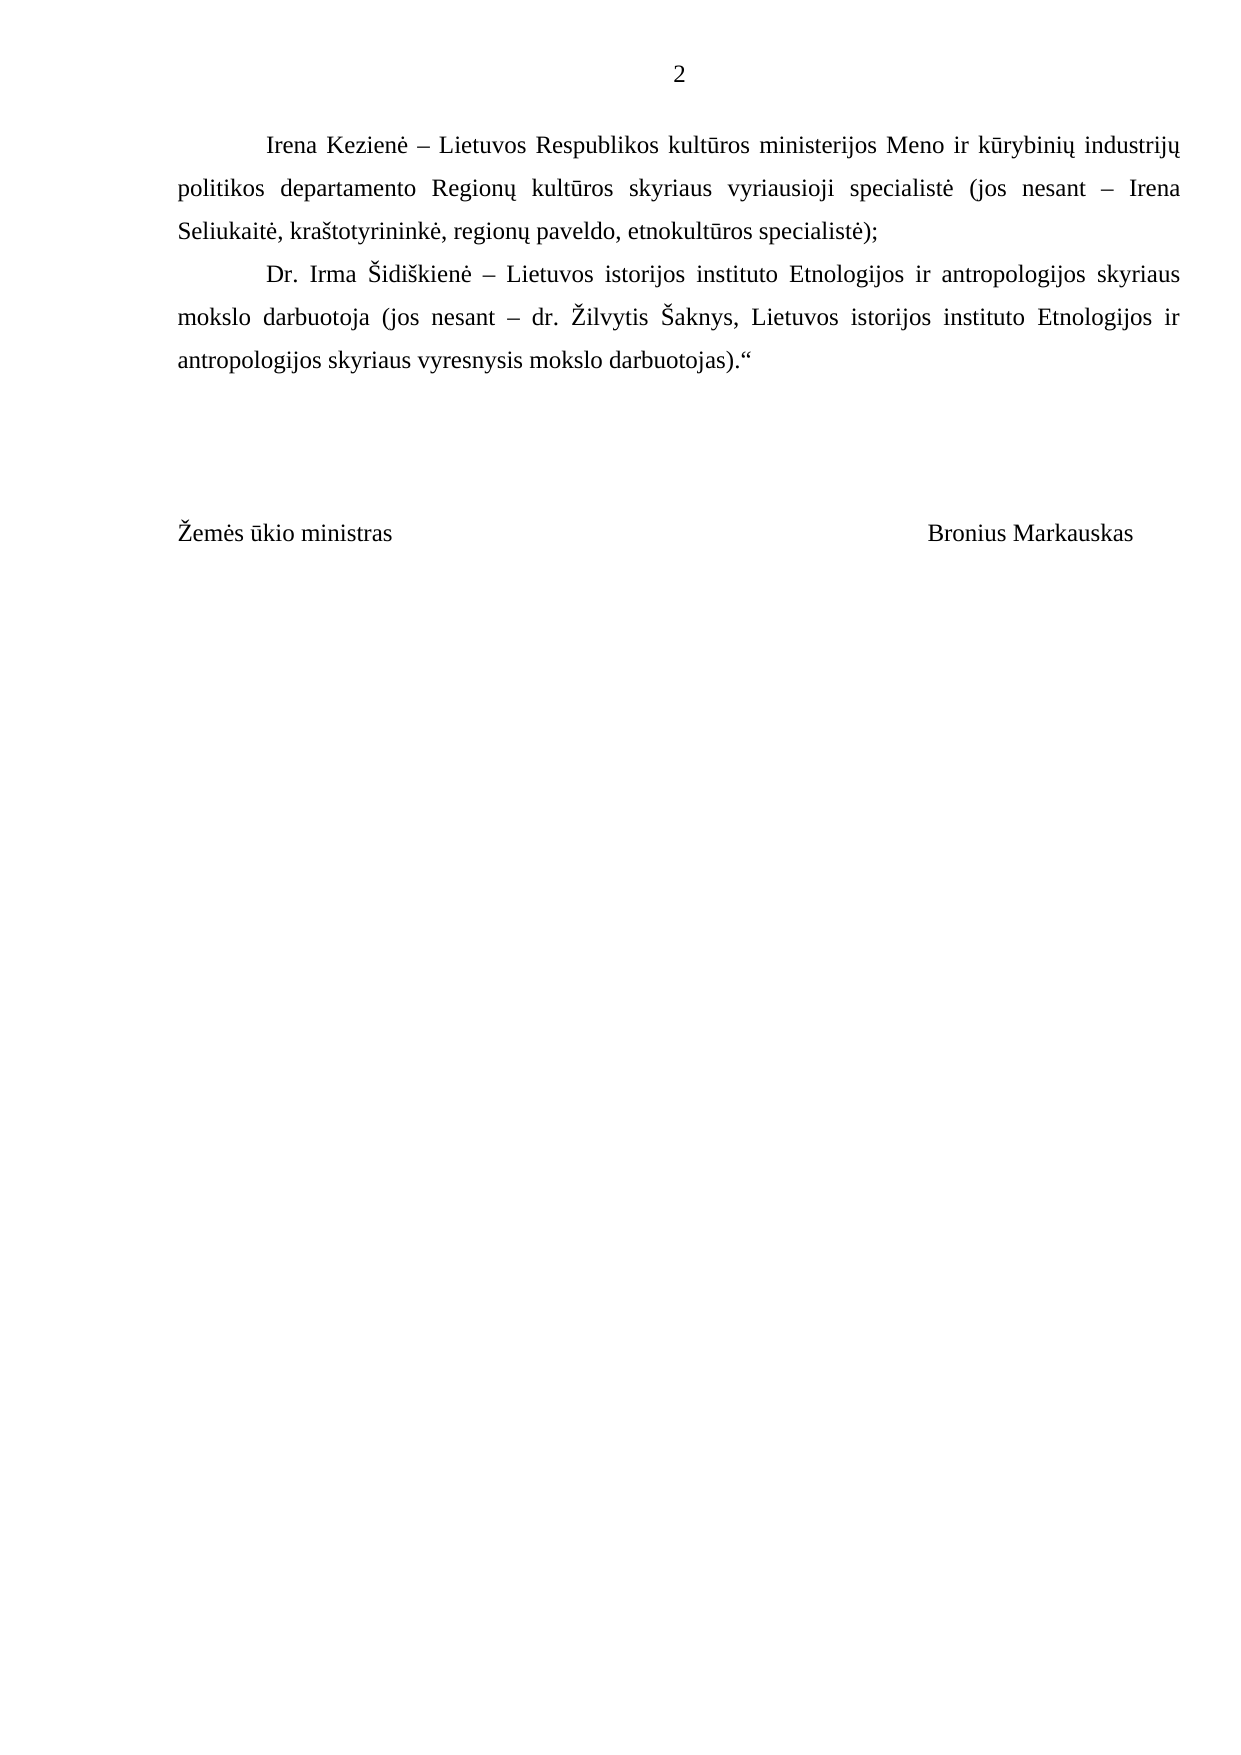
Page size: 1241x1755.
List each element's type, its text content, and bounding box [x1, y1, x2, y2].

text Dr. Irma Šidiškienė – Lietuvos istorijos instituto Etnologijos ir antropologijos skyriaus mokslo darbuotoja (jos nesant – dr. Žilvytis Šaknys, Lietuvos istorijos instituto Etnologijos ir antropologijos skyriaus vyresnysis mokslo darbuotojas).“ [177, 259, 1181, 374]
text Irena Kezienė – Lietuvos Respublikos kultūros ministerijos Meno ir kūrybinių industrijų politikos departamento Regionų kultūros skyriaus vyriausioji specialistė (jos nesant – Irena Seliukaitė, kraštotyrininkė, regionų paveldo, etnokultūros specialistė); [177, 130, 1181, 245]
text Žemės ūkio ministras Bronius Markauskas [177, 518, 1181, 547]
